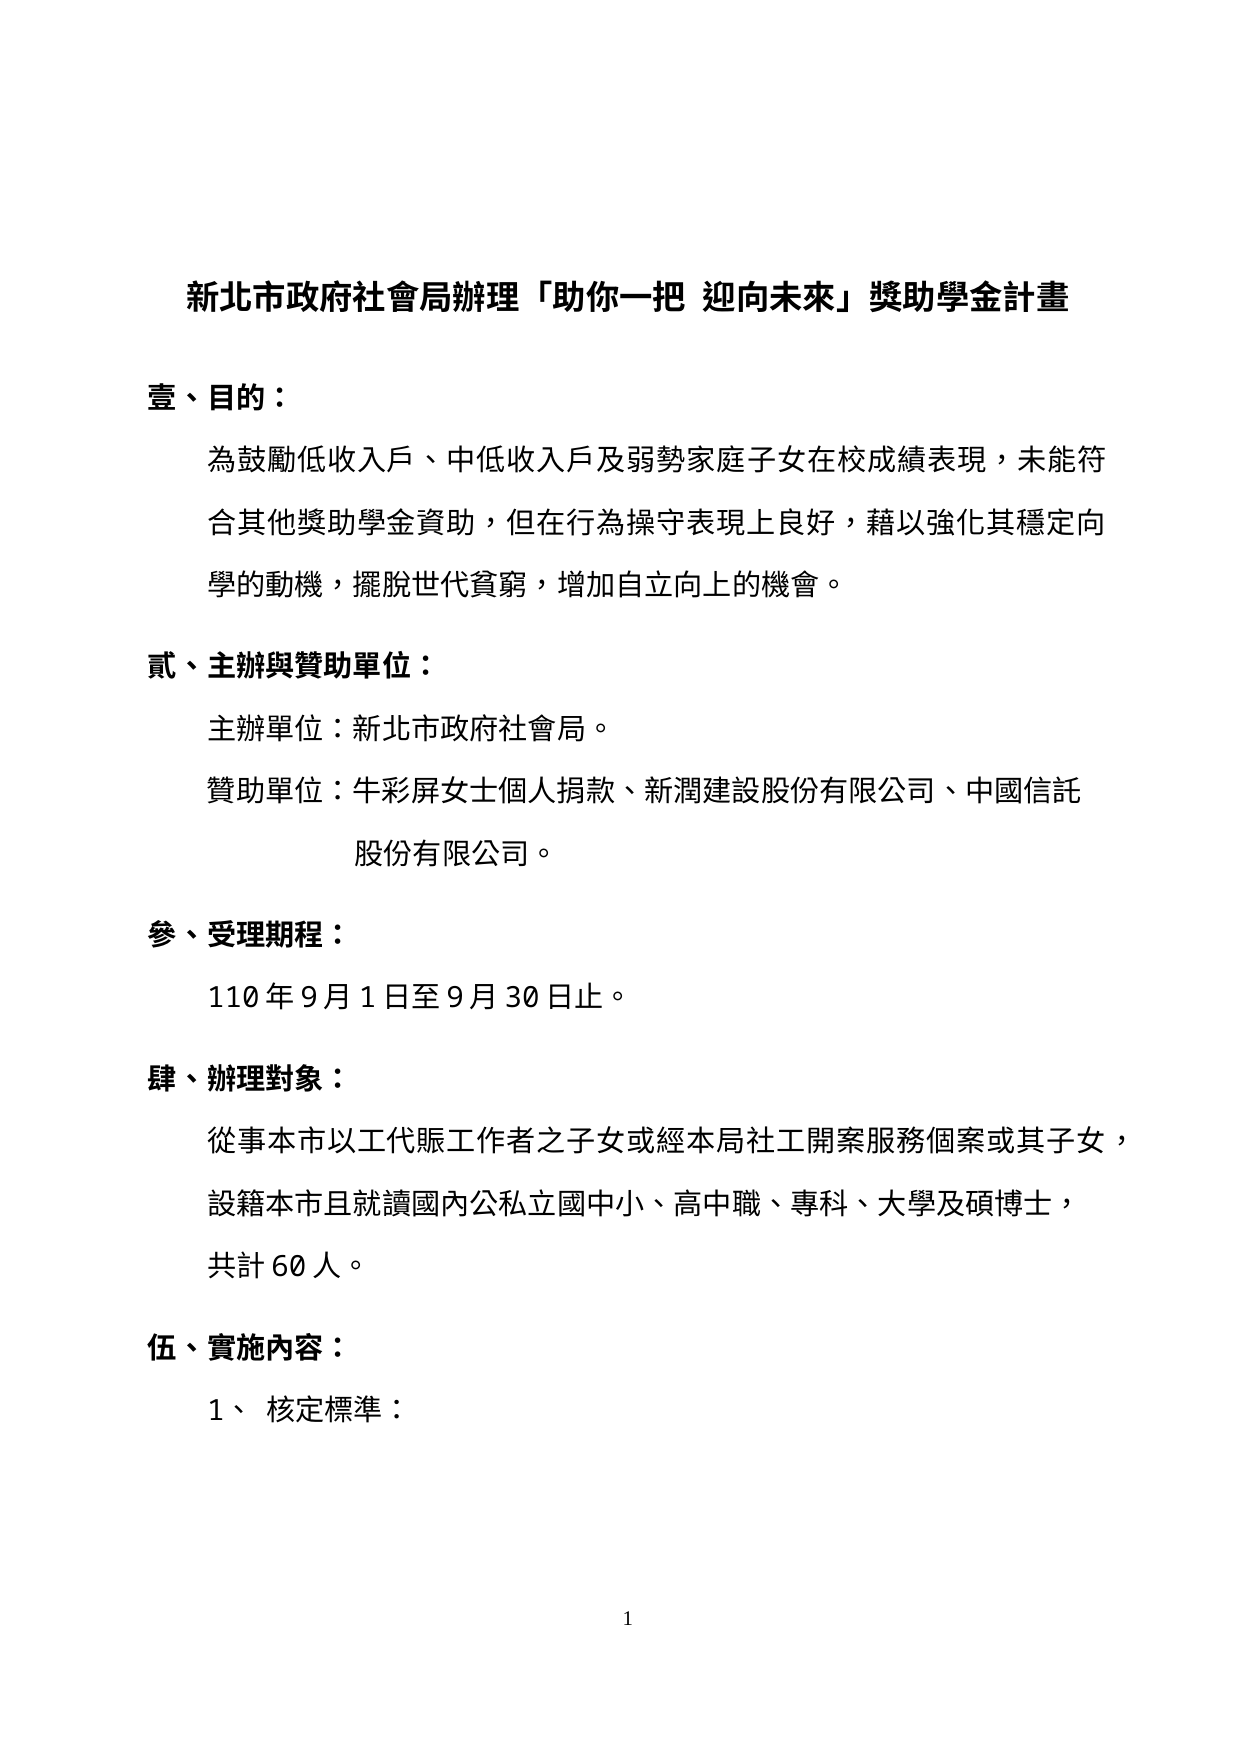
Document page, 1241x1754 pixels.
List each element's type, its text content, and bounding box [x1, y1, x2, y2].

list 目的： [148, 354, 1107, 416]
list 受理期程： [148, 891, 1107, 954]
text 為鼓勵低收入戶、中低收入戶及弱勢家庭子女在校成績表現，未能符合其他獎助學金資助，但在行為操守表現上良好，藉以強化其穩定向學的動機，擺脫世代貧窮，增加自立向上的機會。 [207, 416, 1107, 604]
text 主辦單位：新北市政府社會局。 [207, 685, 1107, 747]
list 主辦與贊助單位： [148, 622, 1107, 685]
text 新北市政府社會局辦理「助你一把 迎向未來」獎助學金計畫 [148, 254, 1107, 316]
list 核定標準： [207, 1366, 1107, 1429]
list 實施內容： [148, 1304, 1107, 1366]
text 從事本市以工代賑工作者之子女或經本局社工開案服務個案或其子女，設籍本市且就讀國內公私立國中小、高中職、專科、大學及碩博士， [207, 1097, 1107, 1222]
text 共計60人。 [207, 1222, 1107, 1285]
list 辦理對象： [148, 1035, 1107, 1097]
text 110年9月1日至9月30日止。 [207, 954, 1107, 1016]
text 贊助單位：牛彩屏女士個人捐款、新潤建設股份有限公司、中國信託股份有限公司。 [207, 747, 1107, 872]
